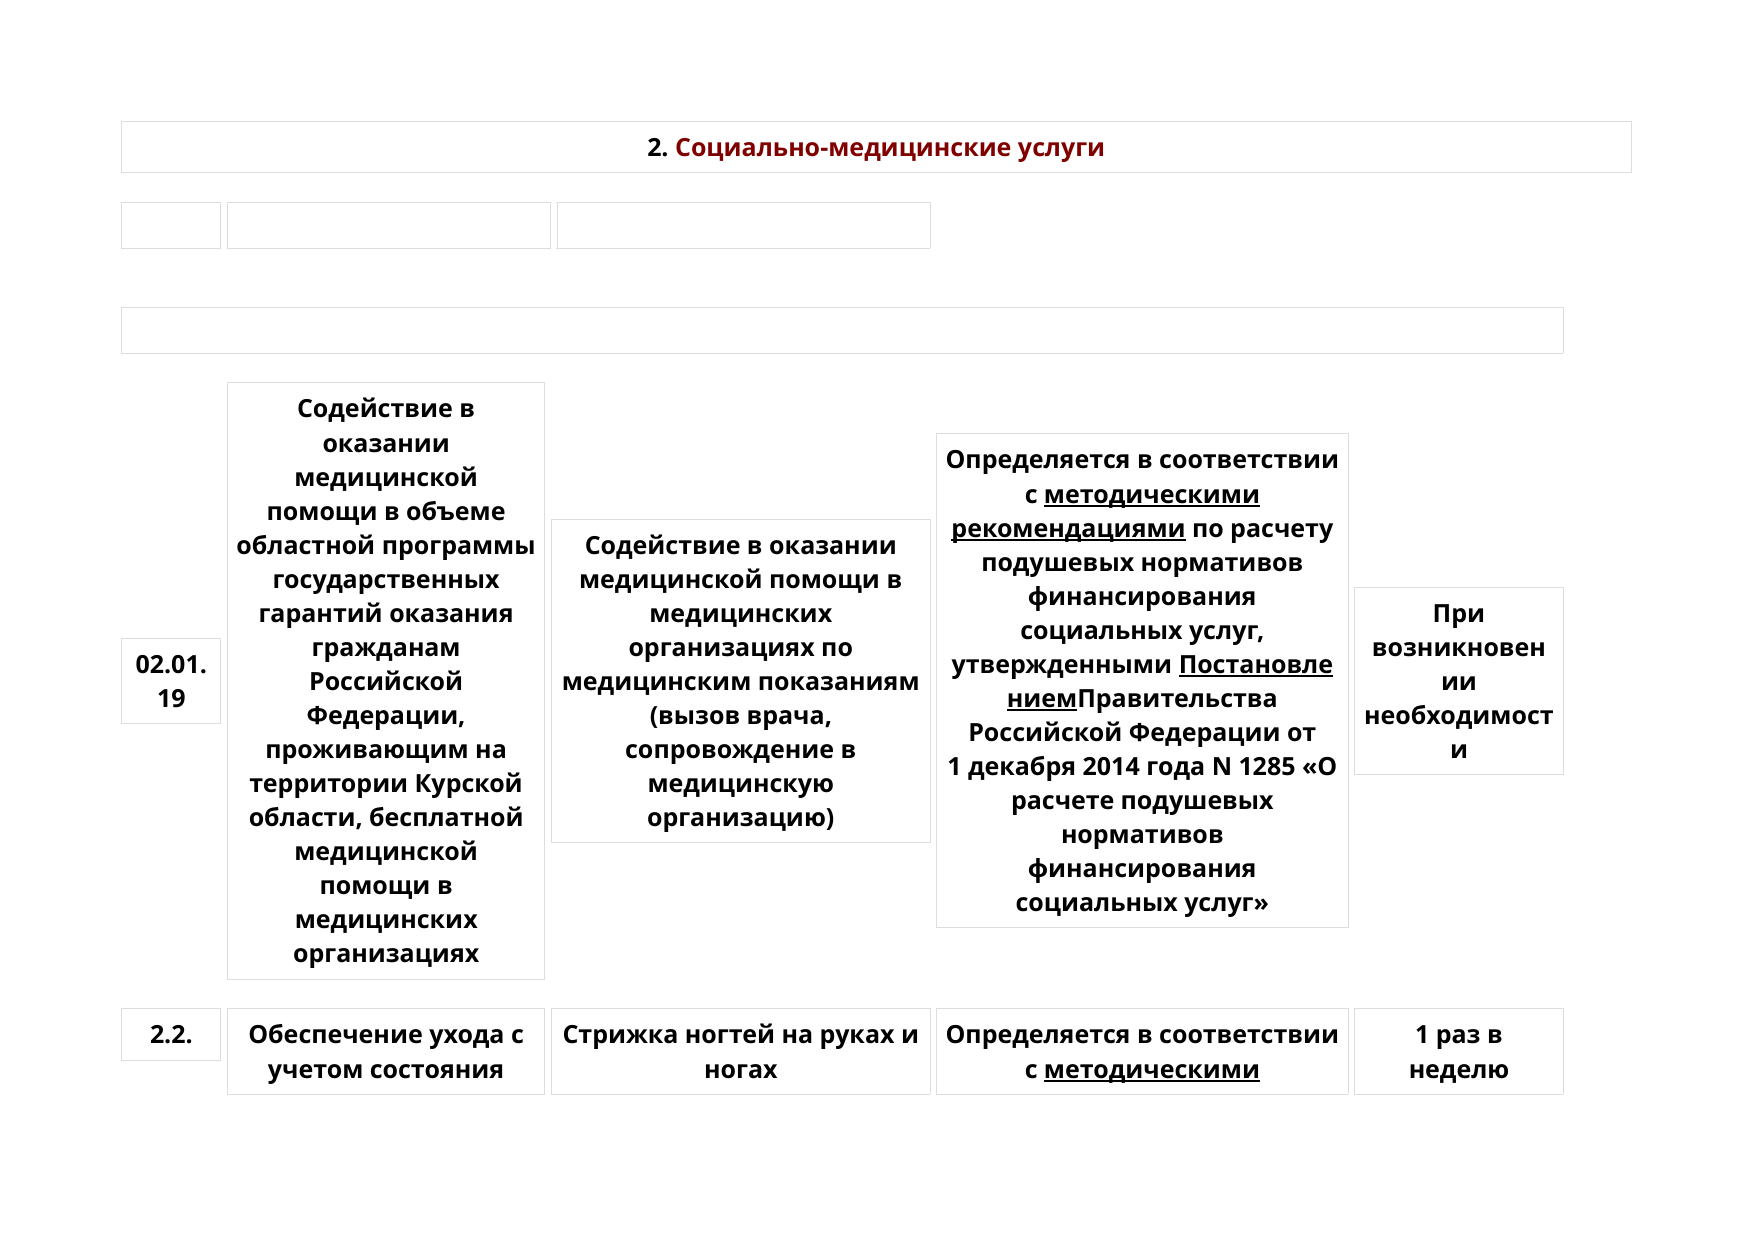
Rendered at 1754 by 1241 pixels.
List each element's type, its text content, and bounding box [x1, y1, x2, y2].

table_cell Определяется в соответствии с методическими рекомендациями по расчету подушевых нормативов финансирования социальных услуг, утвержденными ПостановлениемПравительства Российской Федерации от 1 декабря 2014 года N 1285 «О расчете подушевых нормативов финансирования социальных услуг» [933, 379, 1351, 1005]
table_cell 2.2. [118, 1005, 224, 1121]
table_cell 02.01.19 [118, 379, 224, 1005]
table_cell Обеспечение ухода с учетом состояния [224, 1005, 548, 1121]
table_cell Содействие в оказании медицинской помощи в медицинских организациях по медицинским показаниям (вызов врача, сопровождение в медицинскую организацию) [548, 379, 933, 1005]
table_cell [933, 199, 1634, 275]
table_cell [224, 199, 553, 275]
table_cell Определяется в соответствии с методическими [933, 1005, 1351, 1121]
table_cell При возникновении необходимости [1351, 379, 1566, 1005]
table_cell Содействие в оказании медицинской помощи в объеме областной программы государственных гарантий оказания гражданам Российской Федерации, проживающим на территории Курской области, бесплатной медицинской помощи в медицинских организациях [224, 379, 548, 1005]
table_cell Стрижка ногтей на руках и ногах [548, 1005, 933, 1121]
table_header [118, 304, 1566, 379]
table_cell 1 раз в неделю [1351, 1005, 1566, 1121]
table_cell 2. Социально-медицинские услуги [118, 118, 1634, 199]
table_cell [554, 199, 933, 275]
table_cell [118, 199, 224, 275]
